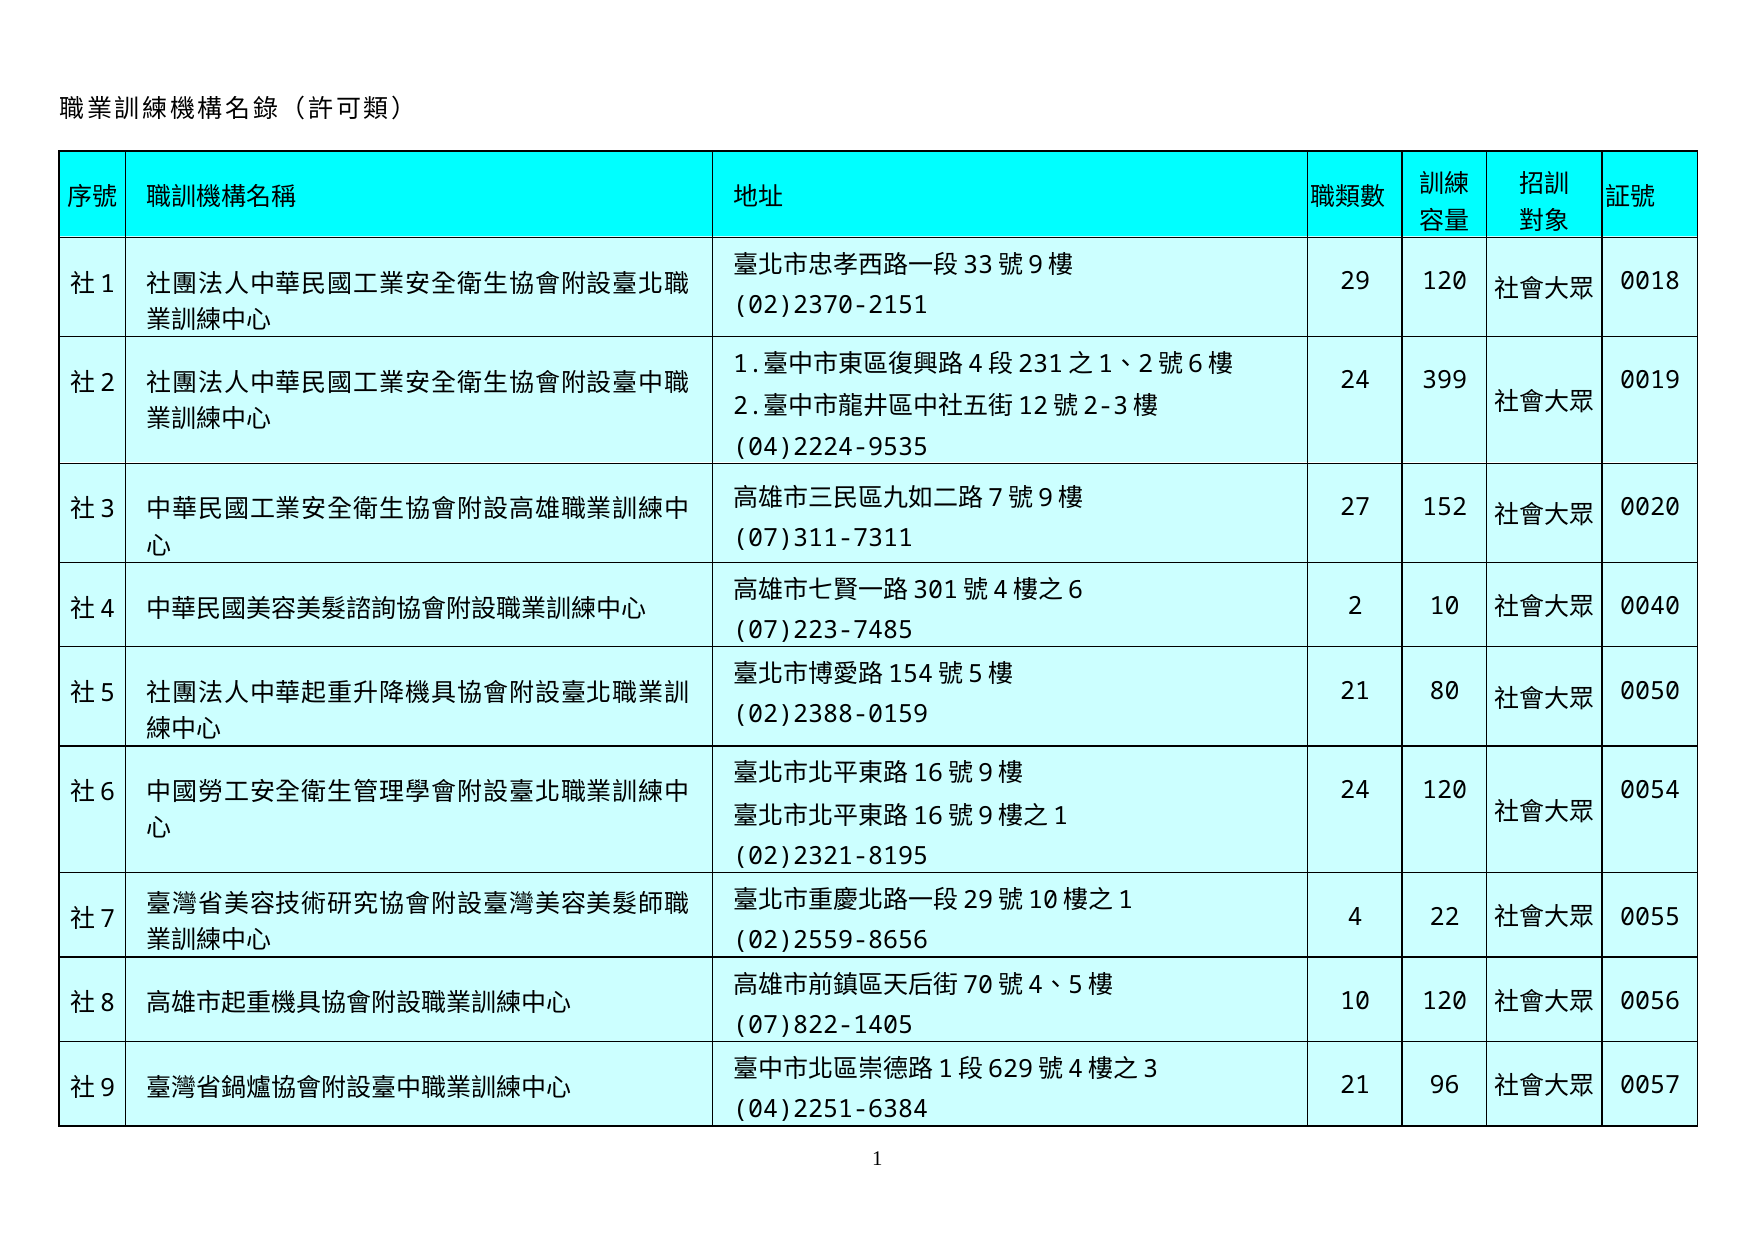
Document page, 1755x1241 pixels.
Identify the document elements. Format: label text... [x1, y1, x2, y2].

table_cell 臺北市重慶北路一段29號10樓之1 (02)2559-8656 [713, 873, 1307, 956]
table_cell 0057 [1603, 1042, 1697, 1125]
table_cell 0020 [1603, 464, 1697, 561]
text 職業訓練機構名錄（許可類） [59, 89, 1695, 125]
table_cell 21 [1308, 1042, 1401, 1125]
table_cell 0054 [1603, 747, 1697, 872]
table_cell 0019 [1603, 337, 1697, 462]
table_cell 22 [1403, 873, 1486, 956]
table_cell 社6 [60, 747, 125, 872]
table_cell 臺灣省鍋爐協會附設臺中職業訓練中心 [126, 1042, 712, 1125]
table_cell 0050 [1603, 647, 1697, 745]
table_cell 社會大眾 [1487, 337, 1601, 462]
table_cell 0040 [1603, 563, 1697, 646]
table_cell 高雄市起重機具協會附設職業訓練中心 [126, 958, 712, 1041]
table_cell 24 [1308, 747, 1401, 872]
table_header 地址 [713, 152, 1307, 236]
table_cell 120 [1403, 238, 1486, 336]
table_cell 社會大眾 [1487, 464, 1601, 561]
table_header 証號 [1603, 152, 1697, 236]
table_cell 臺北市忠孝西路一段33號9樓 (02)2370-2151 [713, 238, 1307, 336]
table_cell 2 [1308, 563, 1401, 646]
table_cell 399 [1403, 337, 1486, 462]
table_cell 社會大眾 [1487, 958, 1601, 1041]
table_header 訓練 容量 [1403, 152, 1486, 236]
table_cell 社3 [60, 464, 125, 561]
table_cell 社會大眾 [1487, 1042, 1601, 1125]
table_cell 社9 [60, 1042, 125, 1125]
table_cell 臺中市北區崇德路1段629號4樓之3 (04)2251-6384 [713, 1042, 1307, 1125]
table_cell 社1 [60, 238, 125, 336]
table_cell 中華民國美容美髮諮詢協會附設職業訓練中心 [126, 563, 712, 646]
table_cell 社團法人中華民國工業安全衛生協會附設臺北職業訓練中心 [126, 238, 712, 336]
table_cell 4 [1308, 873, 1401, 956]
table_cell 社團法人中華民國工業安全衛生協會附設臺中職業訓練中心 [126, 337, 712, 462]
table_cell 社會大眾 [1487, 238, 1601, 336]
table_cell 27 [1308, 464, 1401, 561]
table_cell 臺北市博愛路154號5樓 (02)2388-0159 [713, 647, 1307, 745]
table_header 職訓機構名稱 [126, 152, 712, 236]
table_cell 社8 [60, 958, 125, 1041]
table_cell 社5 [60, 647, 125, 745]
table_cell 高雄市前鎮區天后街70號4、5樓 (07)822-1405 [713, 958, 1307, 1041]
table_cell 80 [1403, 647, 1486, 745]
table_cell 10 [1308, 958, 1401, 1041]
table_cell 0018 [1603, 238, 1697, 336]
table_cell 中國勞工安全衛生管理學會附設臺北職業訓練中心 [126, 747, 712, 872]
table_cell 高雄市七賢一路301號4樓之6 (07)223-7485 [713, 563, 1307, 646]
table_cell 臺灣省美容技術研究協會附設臺灣美容美髮師職業訓練中心 [126, 873, 712, 956]
table_cell 社會大眾 [1487, 563, 1601, 646]
table_cell 10 [1403, 563, 1486, 646]
table_cell 社4 [60, 563, 125, 646]
table_cell 29 [1308, 238, 1401, 336]
table_cell 社2 [60, 337, 125, 462]
table_header 招訓 對象 [1487, 152, 1601, 236]
table_cell 0056 [1603, 958, 1697, 1041]
table_cell 中華民國工業安全衛生協會附設高雄職業訓練中心 [126, 464, 712, 561]
table_cell 社7 [60, 873, 125, 956]
table_cell 社會大眾 [1487, 873, 1601, 956]
table_cell 120 [1403, 958, 1486, 1041]
table_cell 社會大眾 [1487, 747, 1601, 872]
table_cell 0055 [1603, 873, 1697, 956]
table_cell 1.臺中市東區復興路4段231之1、2號6樓 2.臺中市龍井區中社五街12號2-3樓 (04)2224-9535 [713, 337, 1307, 462]
table_cell 21 [1308, 647, 1401, 745]
table_cell 152 [1403, 464, 1486, 561]
table_cell 96 [1403, 1042, 1486, 1125]
table_cell 臺北市北平東路16號9樓 臺北市北平東路16號9樓之1 (02)2321-8195 [713, 747, 1307, 872]
table_header 職類數 [1308, 152, 1401, 236]
table_cell 120 [1403, 747, 1486, 872]
table_cell 高雄市三民區九如二路7號9樓 (07)311-7311 [713, 464, 1307, 561]
table_cell 社會大眾 [1487, 647, 1601, 745]
table_cell 社團法人中華起重升降機具協會附設臺北職業訓練中心 [126, 647, 712, 745]
table_cell 24 [1308, 337, 1401, 462]
table_header 序號 [60, 152, 125, 236]
